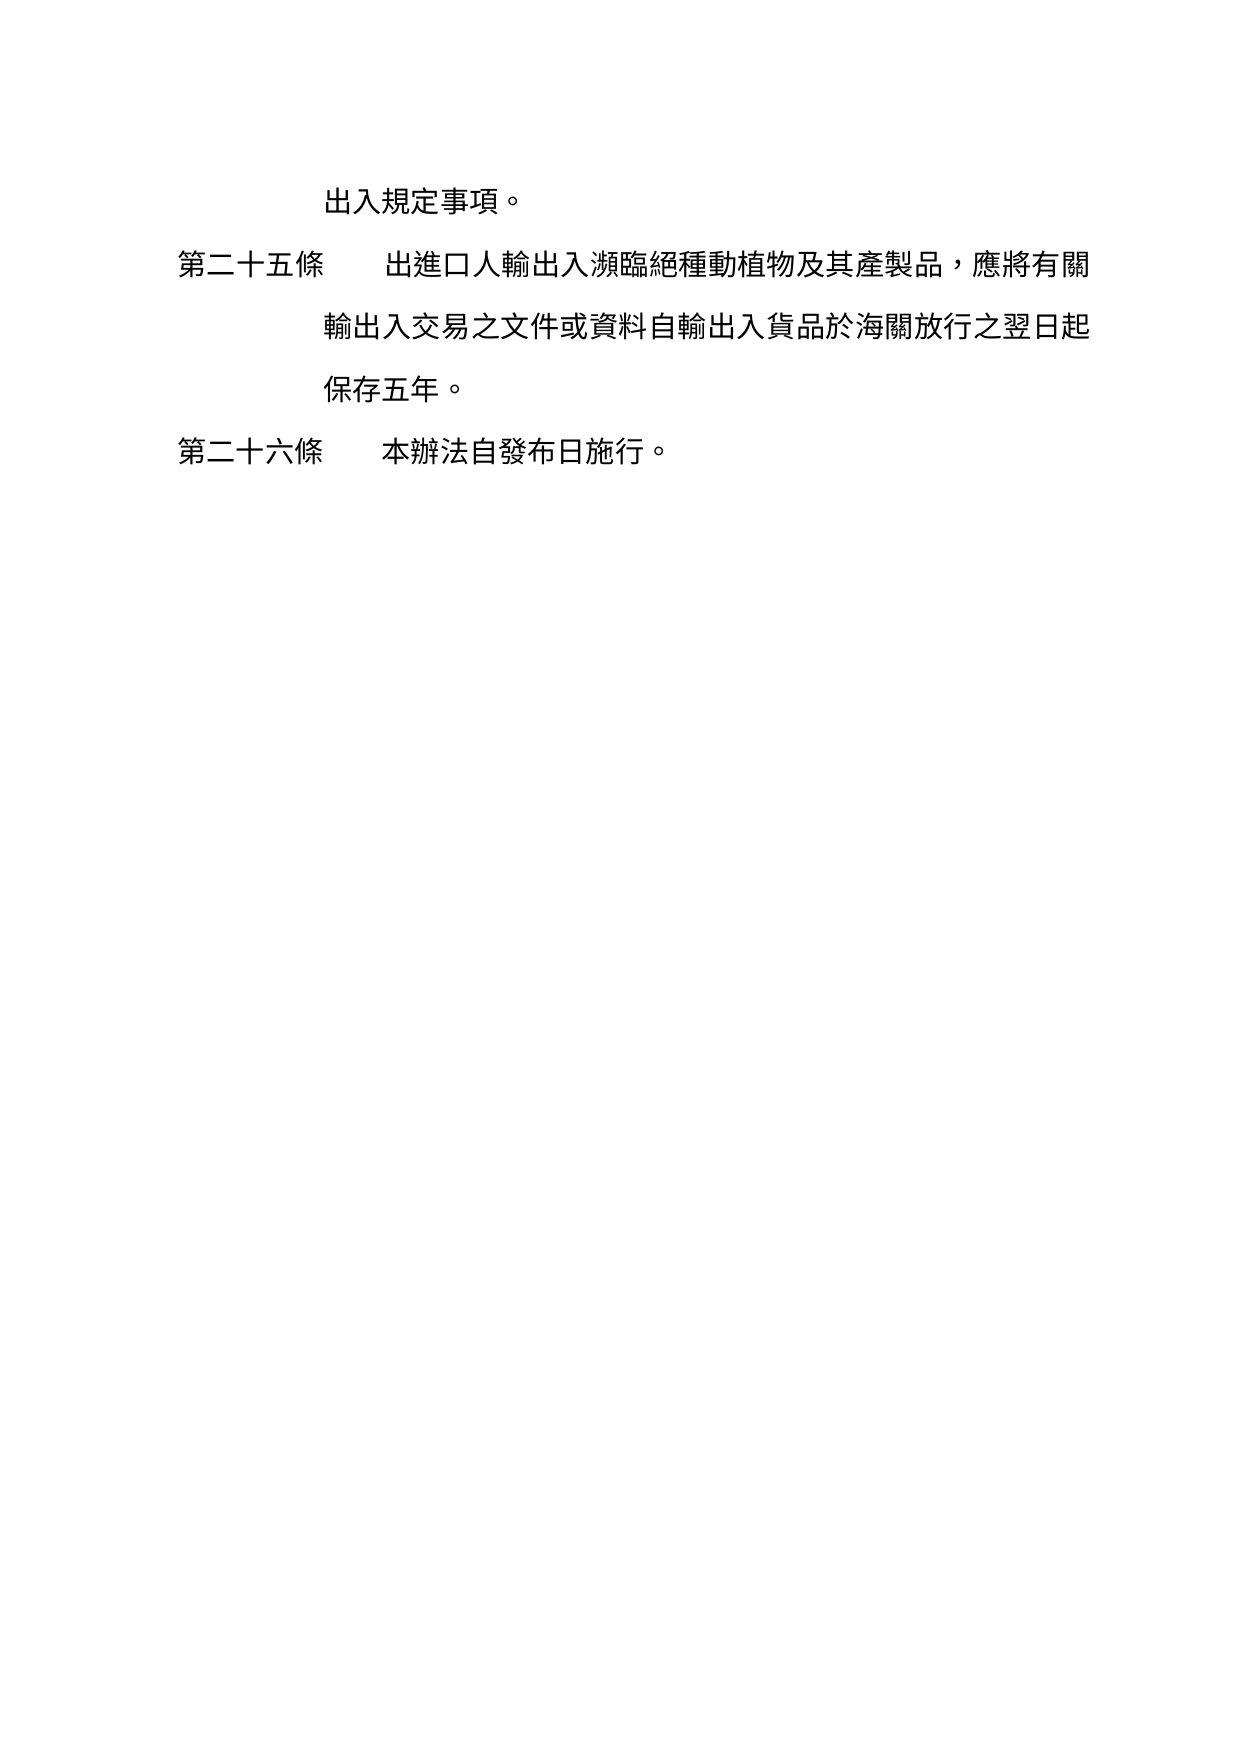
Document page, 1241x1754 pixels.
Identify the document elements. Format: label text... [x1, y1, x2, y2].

text 出入規定事項。 [177, 158, 1092, 221]
text 第二十五條 出進口人輸出入瀕臨絕種動植物及其產製品，應將有關輸出入交易之文件或資料自輸出入貨品於海關放行之翌日起保存五年。 [177, 221, 1092, 408]
text 第二十六條 本辦法自發布日施行。 [177, 408, 1092, 471]
